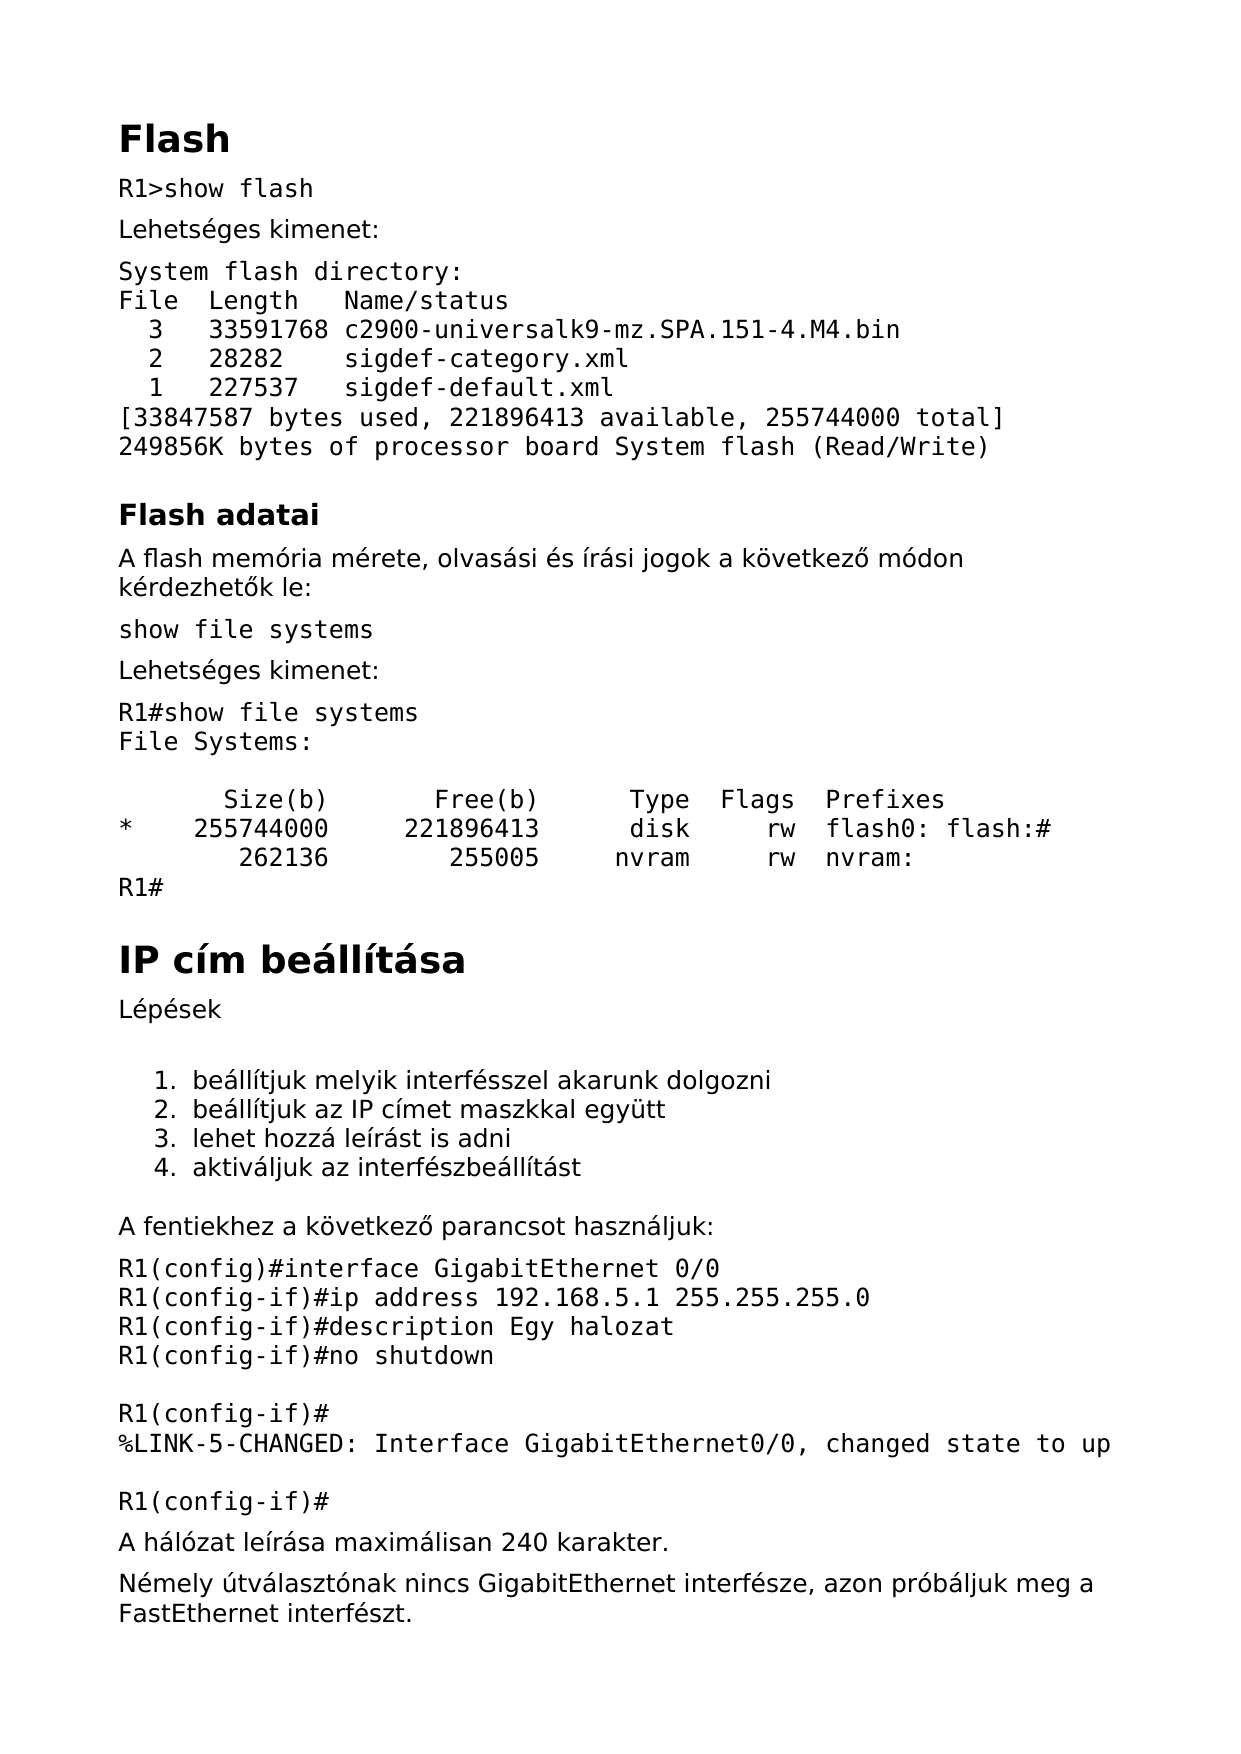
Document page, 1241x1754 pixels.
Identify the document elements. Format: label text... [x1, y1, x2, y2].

text Lehetséges kimenet: [118, 656, 1122, 685]
text A flash memória mérete, olvasási és írási jogok a következő módon kérdezhetők le: [118, 544, 1122, 603]
list aktiváljuk az interfészbeállítást [177, 1153, 1122, 1183]
list beállítjuk az IP címet maszkkal együtt [177, 1095, 1122, 1124]
subtitle Flash adatai [118, 498, 1122, 532]
text R1#show file systems File Systems: Size(b) Free(b) Type Flags Prefixes * 255744000 221896413 disk rw flash0: flash:# 262136 255005 nvram rw nvram: R1# [118, 698, 1122, 902]
text R1>show flash [118, 174, 1122, 203]
list lehet hozzá leírást is adni [177, 1124, 1122, 1153]
subtitle IP cím beállítása [118, 939, 1122, 982]
text show file systems [118, 615, 1122, 644]
text Lépések [118, 995, 1122, 1024]
text System flash directory: File Length Name/status 3 33591768 c2900-universalk9-mz.SPA.151-4.M4.bin 2 28282 sigdef-category.xml 1 227537 sigdef-default.xml [33847587 bytes used, 221896413 available, 255744000 total] 249856K bytes of processor board System flash (Read/Write) [118, 257, 1122, 461]
text A hálózat leírása maximálisan 240 karakter. [118, 1528, 1122, 1557]
text A fentiekhez a következő parancsot használjuk: [118, 1212, 1122, 1241]
text R1(config)#interface GigabitEthernet 0/0 R1(config-if)#ip address 192.168.5.1 255.255.255.0 R1(config-if)#description Egy halozat R1(config-if)#no shutdown R1(config-if)# %LINK-5-CHANGED: Interface GigabitEthernet0/0, changed state to up R1(config-if)# [118, 1254, 1122, 1516]
text Lehetséges kimenet: [118, 215, 1122, 244]
list beállítjuk melyik interfésszel akarunk dolgozni [177, 1066, 1122, 1095]
text Némely útválasztónak nincs GigabitEthernet interfésze, azon próbáljuk meg a FastEthernet interfészt. [118, 1570, 1122, 1628]
subtitle Flash [118, 118, 1122, 162]
